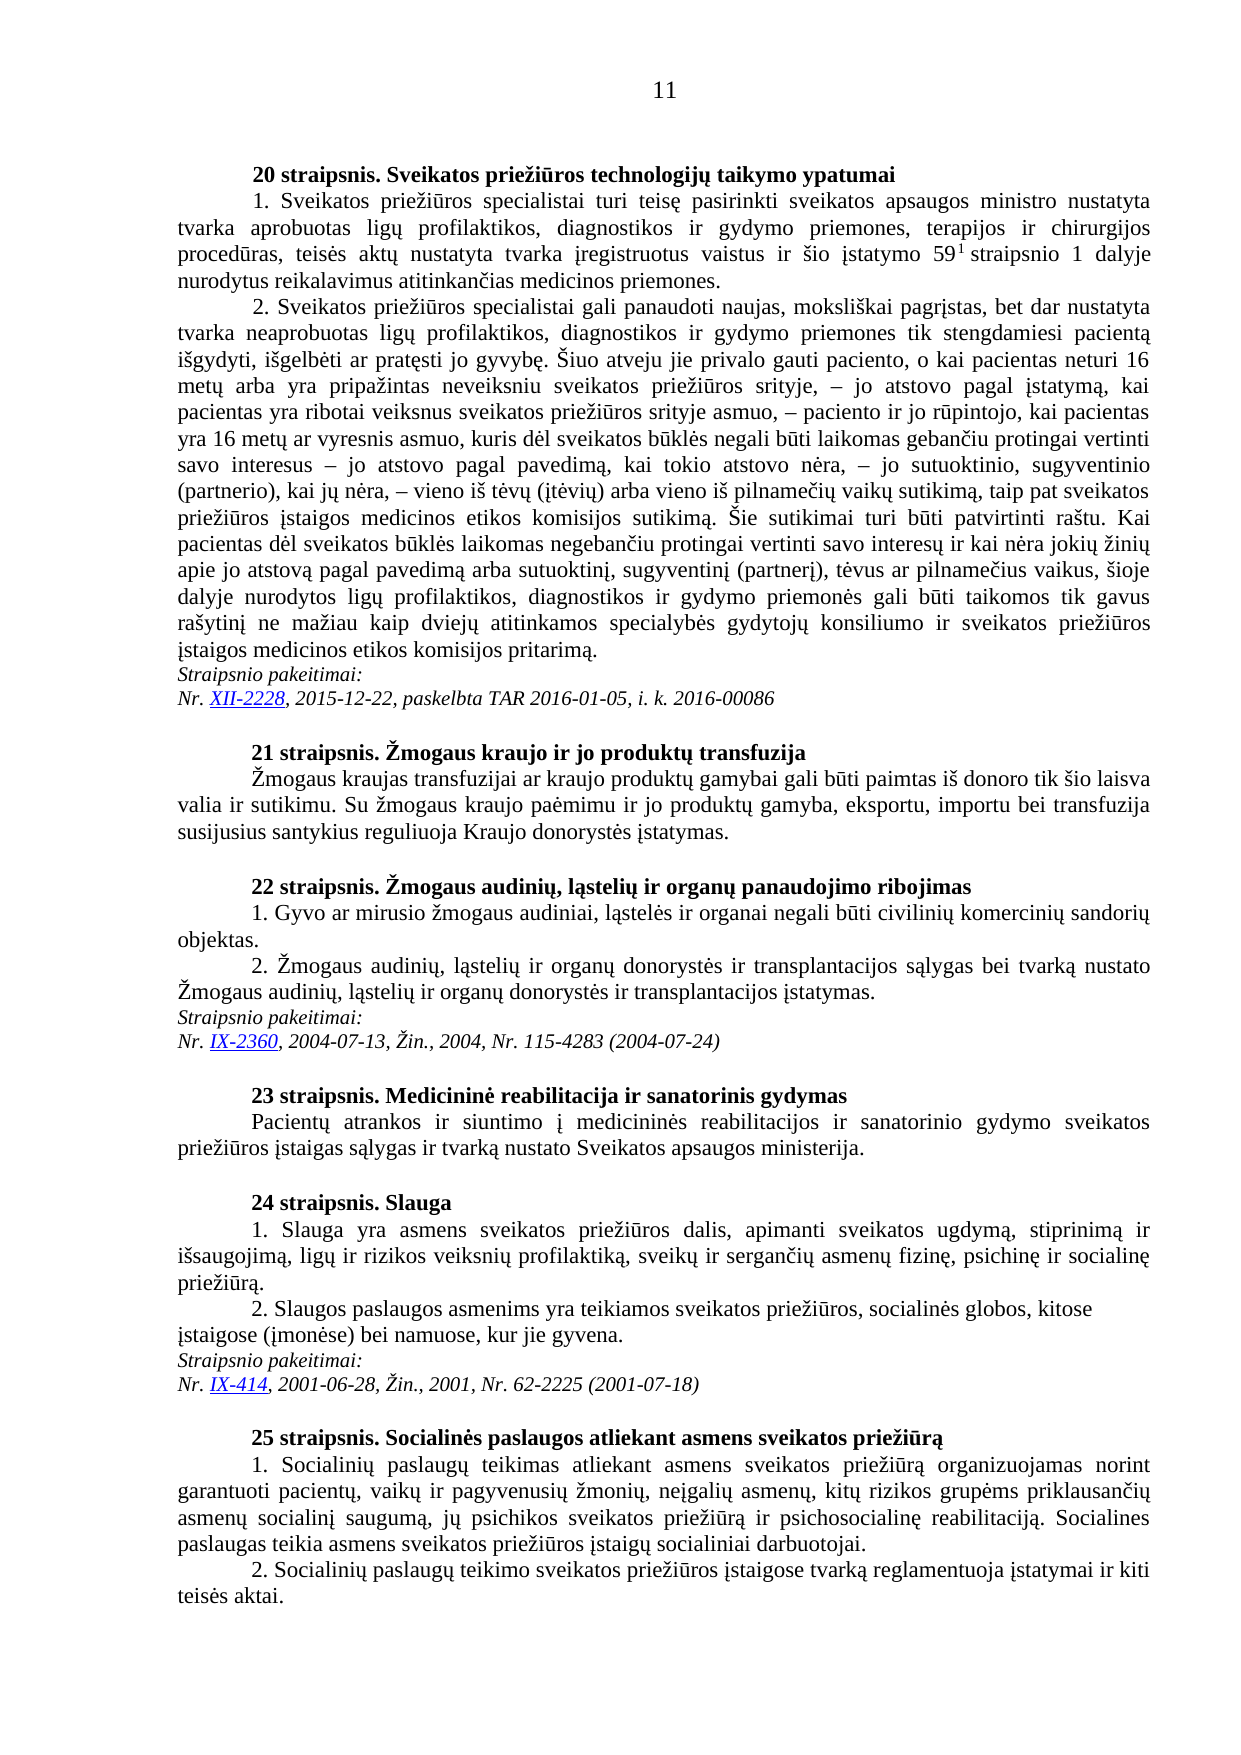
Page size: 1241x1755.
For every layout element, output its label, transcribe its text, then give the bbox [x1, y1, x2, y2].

text 1. Socialinių paslaugų teikimas atliekant asmens sveikatos priežiūrą organizuojamas norint garantuoti pacientų, vaikų ir pagyvenusių žmonių, neįgalių asmenų, kitų rizikos grupėms priklausančių asmenų socialinį saugumą, jų psichikos sveikatos priežiūrą ir psichosocialinę reabilitaciją. Socialines paslaugas teikia asmens sveikatos priežiūros įstaigų socialiniai darbuotojai. [177, 1451, 1152, 1556]
text 2. Socialinių paslaugų teikimo sveikatos priežiūros įstaigose tvarką reglamentuoja įstatymai ir kiti teisės aktai. [177, 1556, 1152, 1609]
text 25 straipsnis. Socialinės paslaugos atliekant asmens sveikatos priežiūrą [177, 1424, 1152, 1451]
text Straipsnio pakeitimai: [177, 1005, 1152, 1029]
text 1. Slauga yra asmens sveikatos priežiūros dalis, apimanti sveikatos ugdymą, stiprinimą ir išsaugojimą, ligų ir rizikos veiksnių profilaktiką, sveikų ir sergančių asmenų fizinę, psichinę ir socialinę priežiūrą. [177, 1216, 1152, 1295]
text 21 straipsnis. Žmogaus kraujo ir jo produktų transfuzija [177, 739, 1152, 765]
text 2. Žmogaus audinių, ląstelių ir organų donorystės ir transplantacijos sąlygas bei tvarką nustato Žmogaus audinių, ląstelių ir organų donorystės ir transplantacijos įstatymas. [177, 952, 1152, 1005]
text Nr. XII-2228, 2015-12-22, paskelbta TAR 2016-01-05, i. k. 2016-00086 [177, 686, 1152, 710]
text 23 straipsnis. Medicininė reabilitacija ir sanatorinis gydymas [177, 1082, 1152, 1108]
text 1. Gyvo ar mirusio žmogaus audiniai, ląstelės ir organai negali būti civilinių komercinių sandorių objektas. [177, 899, 1152, 952]
text Nr. IX-2360, 2004-07-13, Žin., 2004, Nr. 115-4283 (2004-07-24) [177, 1029, 1152, 1053]
text Straipsnio pakeitimai: [177, 1348, 1152, 1372]
text 2. Sveikatos priežiūros specialistai gali panaudoti naujas, moksliškai pagrįstas, bet dar nustatyta tvarka neaprobuotas ligų profilaktikos, diagnostikos ir gydymo priemones tik stengdamiesi pacientą išgydyti, išgelbėti ar pratęsti jo gyvybę. Šiuo atveju jie privalo gauti paciento, o kai pacientas neturi 16 metų arba yra pripažintas neveiksniu sveikatos priežiūros srityje, – jo atstovo pagal įstatymą, kai pacientas yra ribotai veiksnus sveikatos priežiūros srityje asmuo, – paciento ir jo rūpintojo, kai pacientas yra 16 metų ar vyresnis asmuo, kuris dėl sveikatos būklės negali būti laikomas gebančiu protingai vertinti savo interesus – jo atstovo pagal pavedimą, kai tokio atstovo nėra, – jo sutuoktinio, sugyventinio (partnerio), kai jų nėra, – vieno iš tėvų (įtėvių) arba vieno iš pilnamečių vaikų sutikimą, taip pat sveikatos priežiūros įstaigos medicinos etikos komisijos sutikimą. Šie sutikimai turi būti patvirtinti raštu. Kai pacientas dėl sveikatos būklės laikomas negebančiu protingai vertinti savo interesų ir kai nėra jokių žinių apie jo atstovą pagal pavedimą arba sutuoktinį, sugyventinį (partnerį), tėvus ar pilnamečius vaikus, šioje dalyje nurodytos ligų profilaktikos, diagnostikos ir gydymo priemonės gali būti taikomos tik gavus rašytinį ne mažiau kaip dviejų atitinkamos specialybės gydytojų konsiliumo ir sveikatos priežiūros įstaigos medicinos etikos komisijos pritarimą. [177, 293, 1152, 662]
text 22 straipsnis. Žmogaus audinių, ląstelių ir organų panaudojimo ribojimas [177, 873, 1152, 899]
text Straipsnio pakeitimai: [177, 662, 1152, 686]
text 20 straipsnis. Sveikatos priežiūros technologijų taikymo ypatumai [177, 161, 1152, 188]
text 24 straipsnis. Slauga [177, 1189, 1152, 1216]
text Nr. IX-414, 2001-06-28, Žin., 2001, Nr. 62-2225 (2001-07-18) [177, 1372, 1152, 1396]
text Žmogaus kraujas transfuzijai ar kraujo produktų gamybai gali būti paimtas iš donoro tik šio laisva valia ir sutikimu. Su žmogaus kraujo paėmimu ir jo produktų gamyba, eksportu, importu bei transfuzija susijusius santykius reguliuoja Kraujo donorystės įstatymas. [177, 765, 1152, 844]
text 2. Slaugos paslaugos asmenims yra teikiamos sveikatos priežiūros, socialinės globos, kitose įstaigose (įmonėse) bei namuose, kur jie gyvena. [177, 1295, 1152, 1348]
text Pacientų atrankos ir siuntimo į medicininės reabilitacijos ir sanatorinio gydymo sveikatos priežiūros įstaigas sąlygas ir tvarką nustato Sveikatos apsaugos ministerija. [177, 1108, 1152, 1161]
text 1. Sveikatos priežiūros specialistai turi teisę pasirinkti sveikatos apsaugos ministro nustatyta tvarka aprobuotas ligų profilaktikos, diagnostikos ir gydymo priemones, terapijos ir chirurgijos procedūras, teisės aktų nustatyta tvarka įregistruotus vaistus ir šio įstatymo 591 straipsnio 1 dalyje nurodytus reikalavimus atitinkančias medicinos priemones. [177, 188, 1152, 293]
